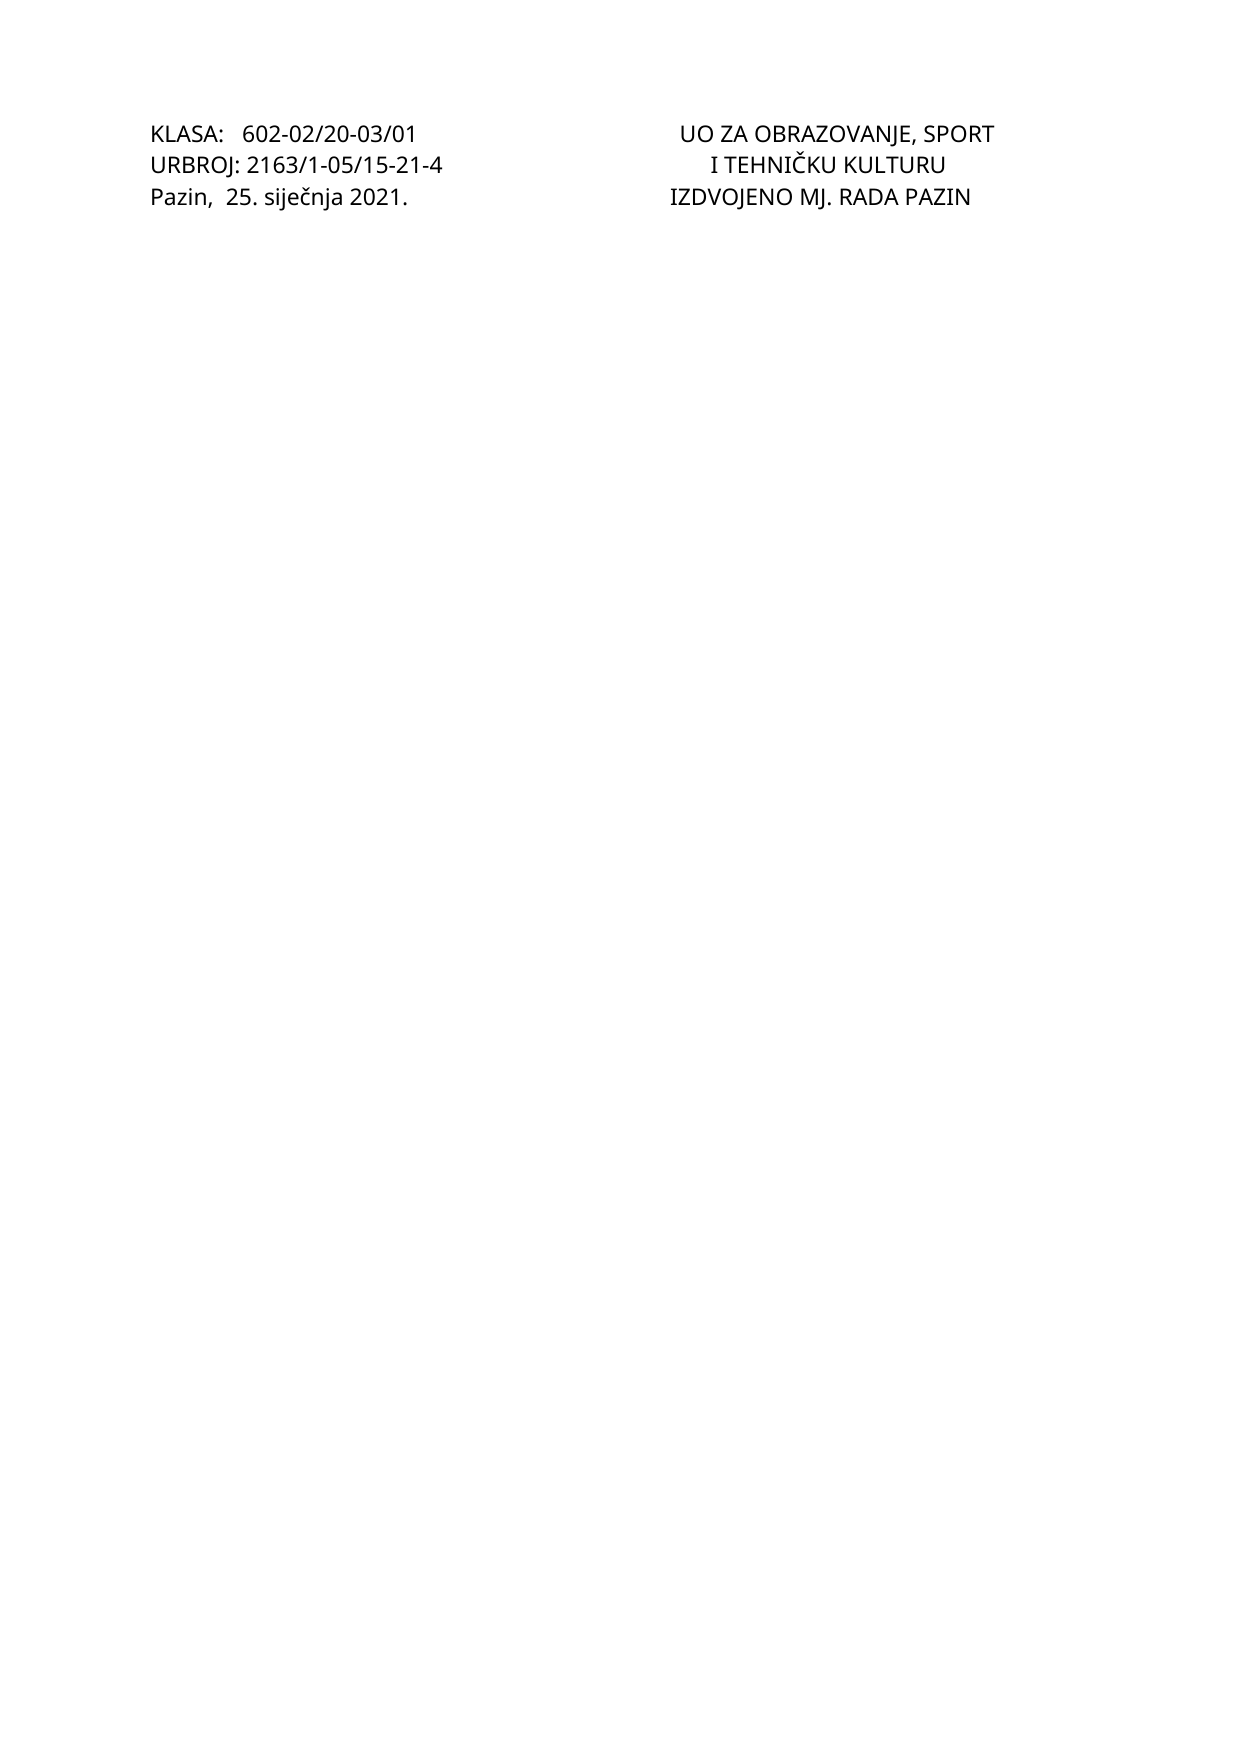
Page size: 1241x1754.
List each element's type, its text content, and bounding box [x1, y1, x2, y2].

text KLASA: 602-02/20-03/01 UO ZA OBRAZOVANJE, SPORT [150, 118, 1090, 149]
text Pazin, 25. siječnja 2021. IZDVOJENO MJ. RADA PAZIN [150, 181, 1090, 212]
text URBROJ: 2163/1-05/15-21-4 I TEHNIČKU KULTURU [150, 149, 1090, 181]
